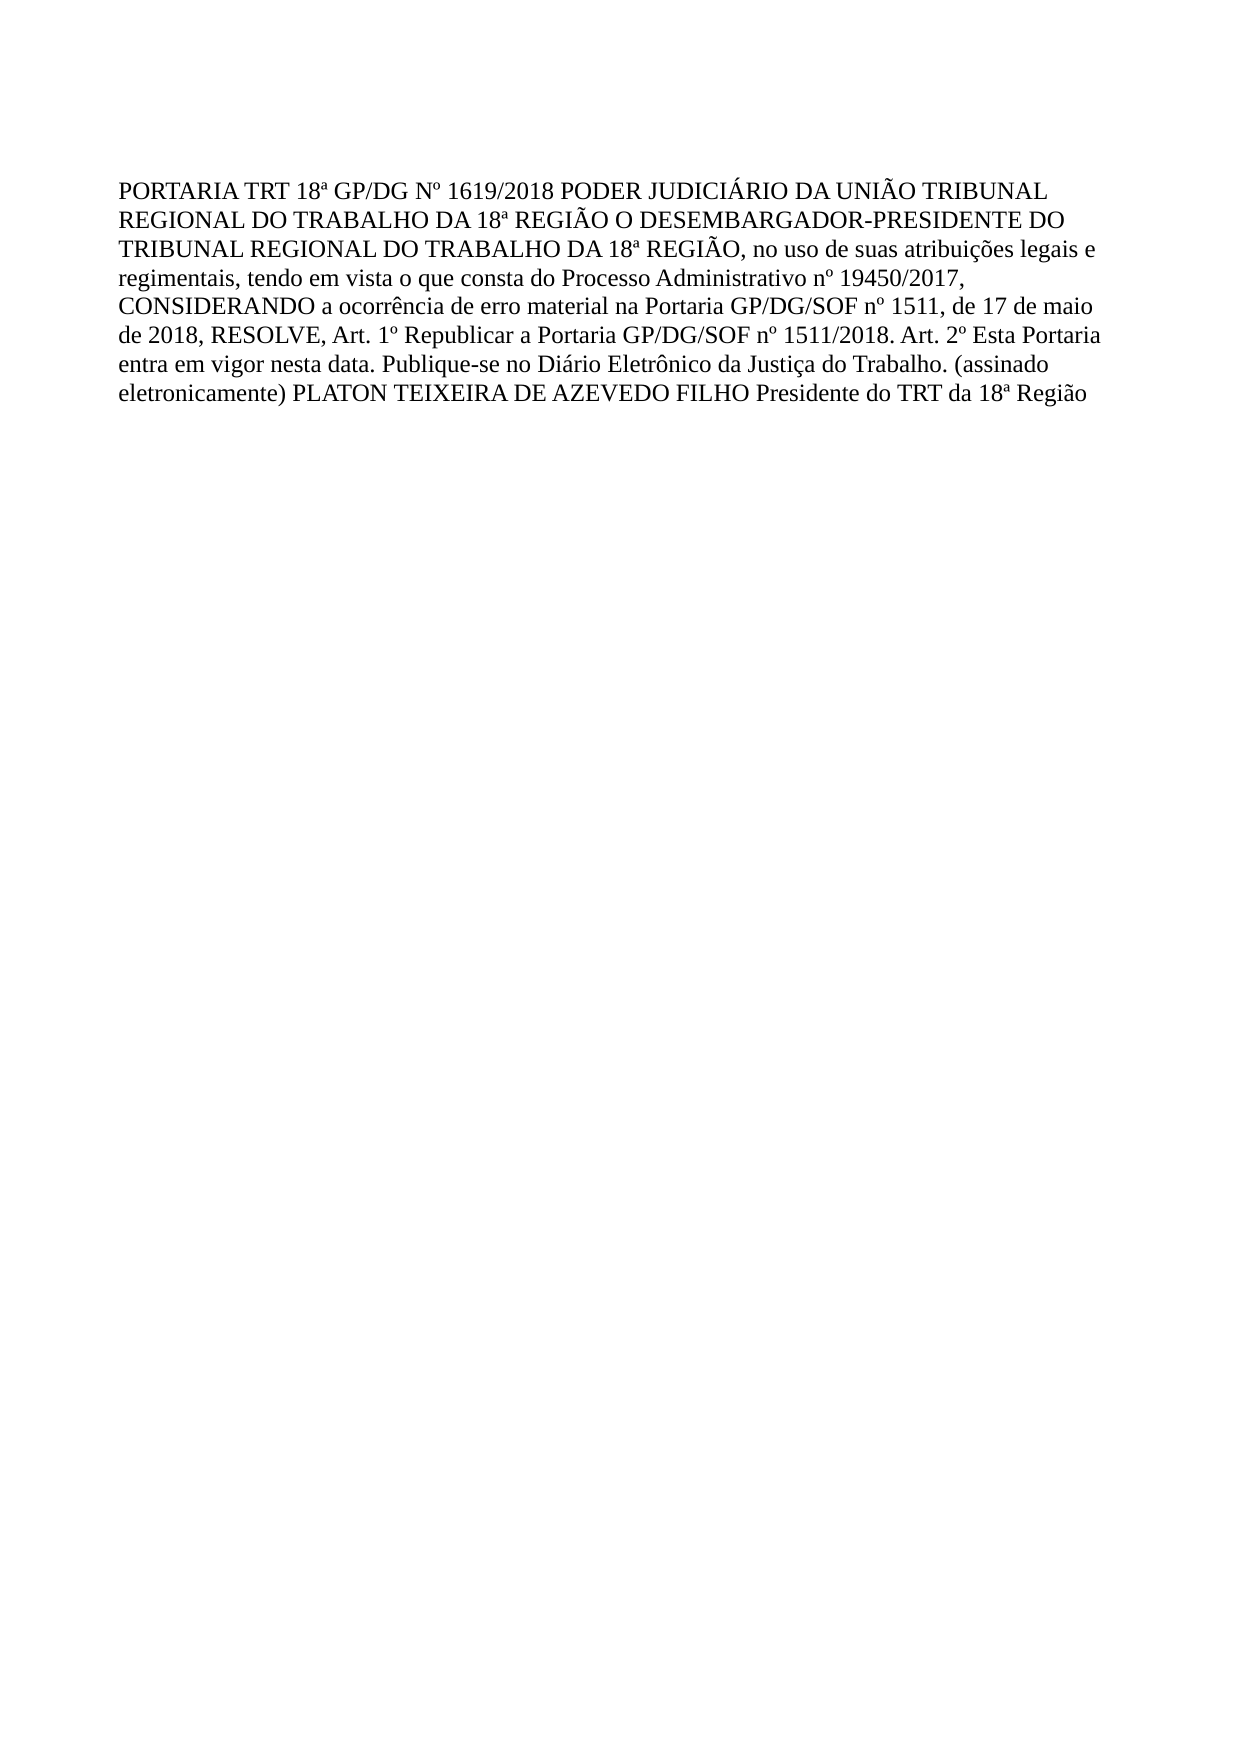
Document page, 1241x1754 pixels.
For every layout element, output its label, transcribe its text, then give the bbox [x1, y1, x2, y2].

text PORTARIA TRT 18ª GP/DG Nº 1619/2018 PODER JUDICIÁRIO DA UNIÃO TRIBUNAL REGIONAL DO TRABALHO DA 18ª REGIÃO O DESEMBARGADOR-PRESIDENTE DO TRIBUNAL REGIONAL DO TRABALHO DA 18ª REGIÃO, no uso de suas atribuições legais e regimentais, tendo em vista o que consta do Processo Administrativo nº 19450/2017, CONSIDERANDO a ocorrência de erro material na Portaria GP/DG/SOF nº 1511, de 17 de maio de 2018, RESOLVE, Art. 1º Republicar a Portaria GP/DG/SOF nº 1511/2018. Art. 2º Esta Portaria entra em vigor nesta data. Publique-se no Diário Eletrônico da Justiça do Trabalho. (assinado eletronicamente) PLATON TEIXEIRA DE AZEVEDO FILHO Presidente do TRT da 18ª Região [118, 176, 1122, 406]
